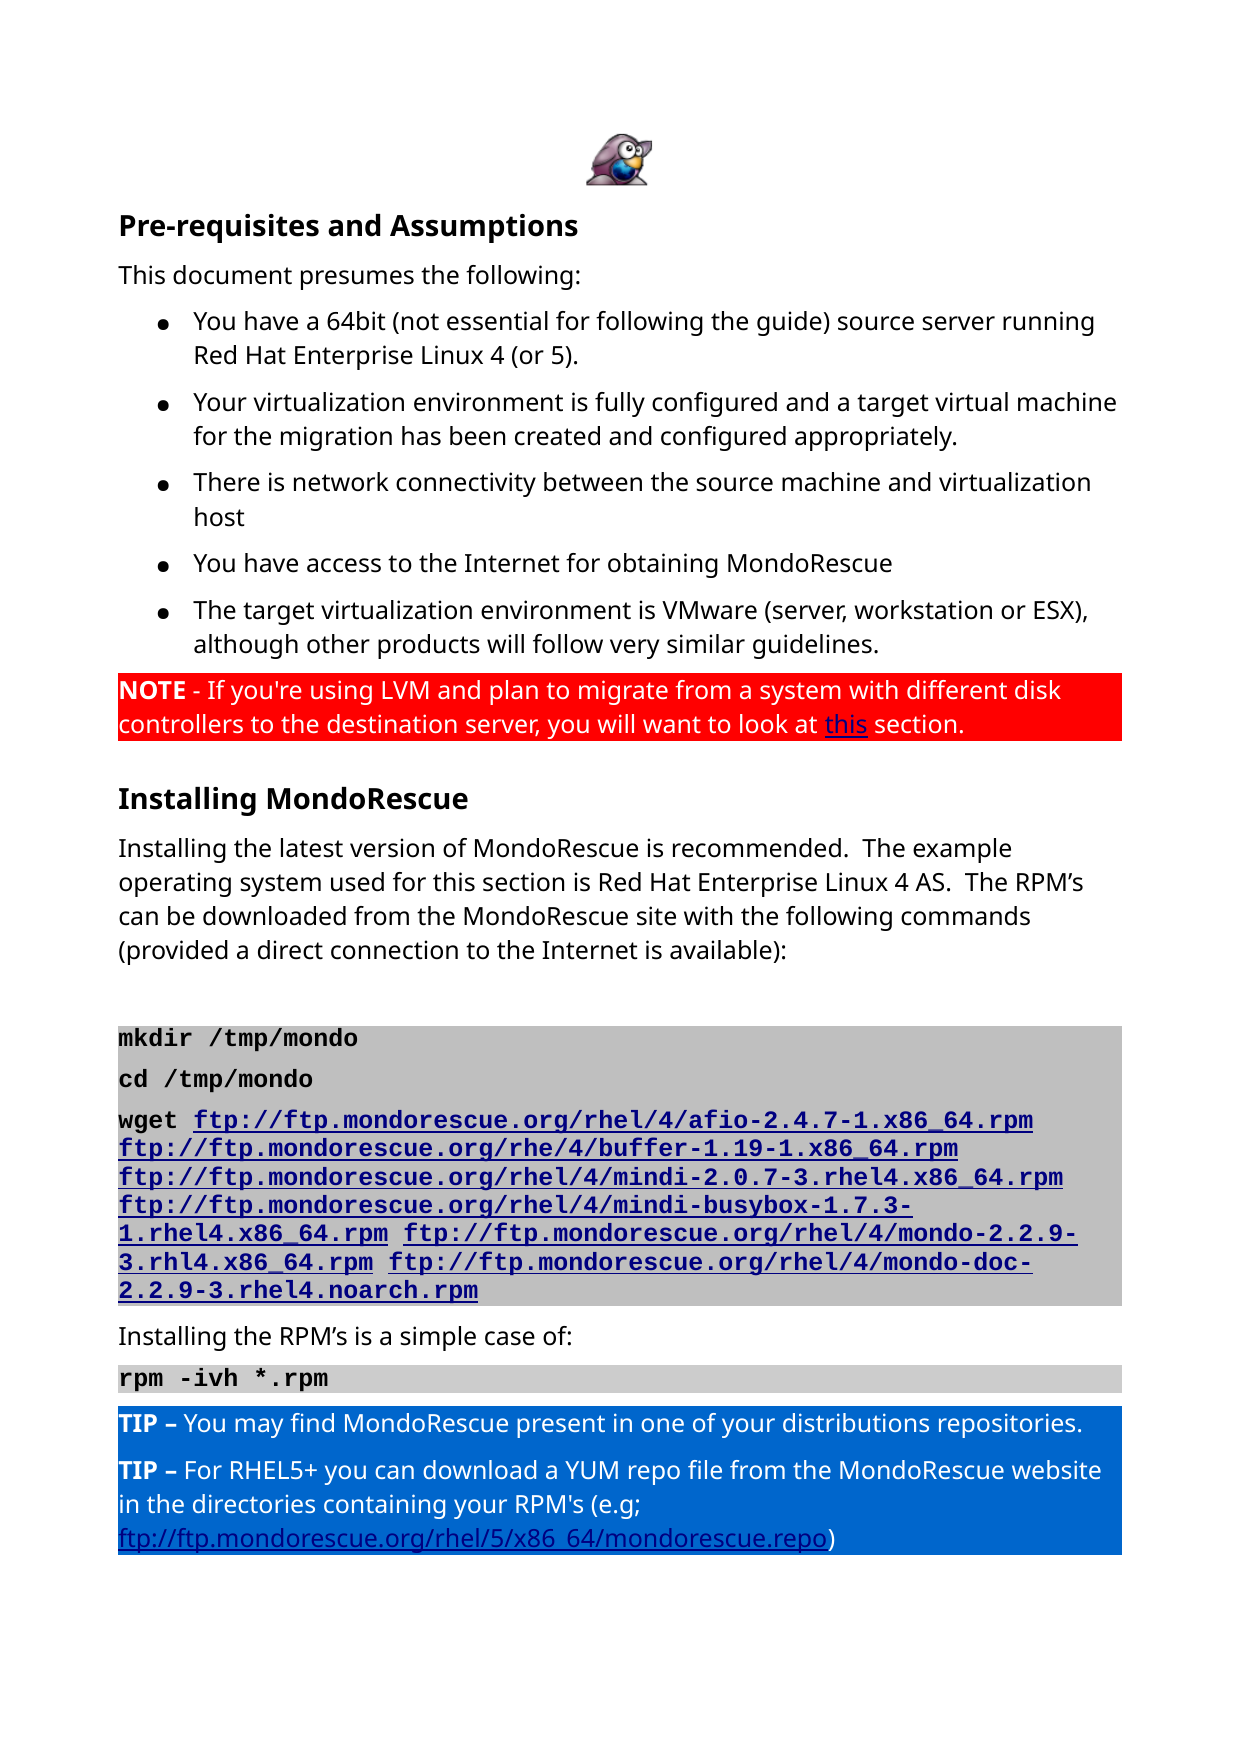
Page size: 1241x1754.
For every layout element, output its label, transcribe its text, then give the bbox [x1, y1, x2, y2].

text wget ftp://ftp.mondorescue.org/rhel/4/afio-2.4.7-1.x86_64.rpm ftp://ftp.mondorescue.org/rhe/4/buffer-1.19-1.x86_64.rpm ftp://ftp.mondorescue.org/rhel/4/mindi-2.0.7-3.rhel4.x86_64.rpm ftp://ftp.mondorescue.org/rhel/4/mindi-busybox-1.7.3-1.rhel4.x86_64.rpm ftp://ftp.mondorescue.org/rhel/4/mondo-2.2.9-3.rhl4.x86_64.rpm ftp://ftp.mondorescue.org/rhel/4/mondo-doc-2.2.9-3.rhel4.noarch.rpm [118, 1108, 1122, 1306]
text TIP – For RHEL5+ you can download a YUM repo file from the MondoRescue website in the directories containing your RPM's (e.g; ftp://ftp.mondorescue.org/rhel/5/x86_64/mondorescue.repo) [118, 1452, 1122, 1555]
text mkdir /tmp/mondo [118, 1026, 1122, 1054]
text Installing the latest version of MondoRescue is recommended. The example operating system used for this section is Red Hat Enterprise Linux 4 AS. The RPM’s can be downloaded from the MondoRescue site with the following commands (provided a direct connection to the Internet is available): [118, 831, 1122, 967]
text rpm -ivh *.rpm [118, 1365, 1122, 1393]
subtitle Installing MondoRescue [118, 778, 1122, 818]
text This document presumes the following: [118, 257, 1122, 291]
list You have a 64bit (not essential for following the guide) source server running Red Hat Enterprise Linux 4 (or 5). [156, 304, 1122, 372]
list You have access to the Internet for obtaining MondoRescue [156, 546, 1122, 580]
list Your virtualization environment is fully configured and a target virtual machine for the migration has been created and configured appropriately. [156, 384, 1122, 453]
subtitle Pre-requisites and Assumptions [118, 205, 1122, 245]
text Installing the RPM’s is a simple case of: [118, 1318, 1122, 1353]
text TIP – You may find MondoRescue present in one of your distributions repositories. [118, 1406, 1122, 1440]
picture [578, 118, 663, 198]
list There is network connectivity between the source machine and virtualization host [156, 465, 1122, 533]
text NOTE - If you're using LVM and plan to migrate from a system with different disk controllers to the destination server, you will want to look at this section. [118, 673, 1122, 741]
list The target virtualization environment is VMware (server, workstation or ESX), although other products will follow very similar guidelines. [156, 592, 1122, 660]
text cd /tmp/mondo [118, 1067, 1122, 1095]
